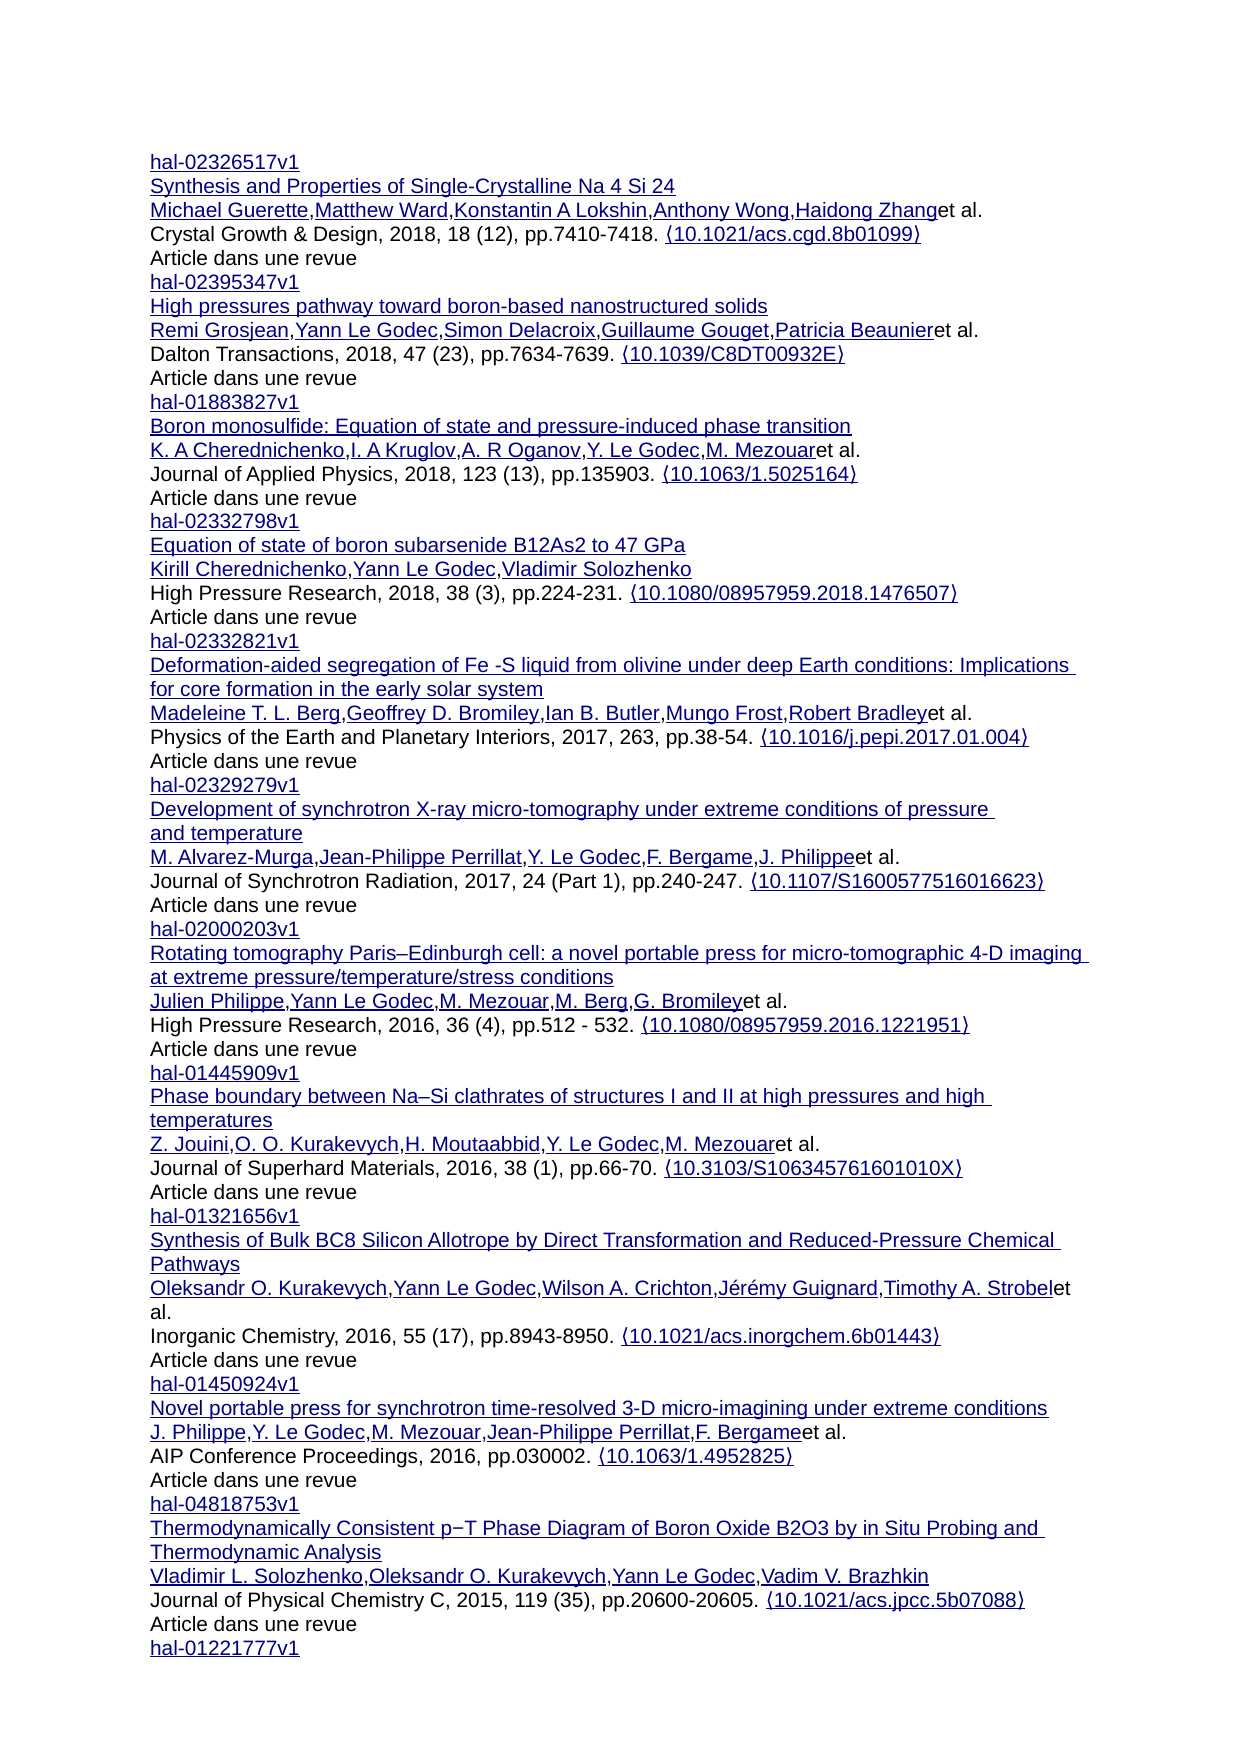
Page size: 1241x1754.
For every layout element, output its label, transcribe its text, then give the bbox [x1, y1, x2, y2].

table_cell Novel portable press for synchrotron time-resolved 3-D micro-imagining under extreme conditions J. Philippe,Y. Le Godec,M. Mezouar,Jean-Philippe Perrillat,F. Bergameet al. AIP Conference Proceedings, 2016, pp.030002. ⟨10.1063/1.4952825⟩ Article dans une revue hal-04818753v1 [150, 1396, 1090, 1516]
table_cell High pressures pathway toward boron-based nanostructured solids Remi Grosjean,Yann Le Godec,Simon Delacroix,Guillaume Gouget,Patricia Beaunieret al. Dalton Transactions, 2018, 47 (23), pp.7634-7639. ⟨10.1039/C8DT00932E⟩ Article dans une revue hal-01883827v1 [150, 294, 1090, 413]
table_cell Thermodynamically Consistent p−T Phase Diagram of Boron Oxide B2O3 by in Situ Probing and Thermodynamic Analysis Vladimir L. Solozhenko,Oleksandr O. Kurakevych,Yann Le Godec,Vadim V. Brazhkin Journal of Physical Chemistry C, 2015, 119 (35), pp.20600-20605. ⟨10.1021/acs.jpcc.5b07088⟩ Article dans une revue hal-01221777v1 [150, 1516, 1090, 1659]
table_cell Boron monosulfide: Equation of state and pressure-induced phase transition K. A Cherednichenko,I. A Kruglov,A. R Oganov,Y. Le Godec,M. Mezouaret al. Journal of Applied Physics, 2018, 123 (13), pp.135903. ⟨10.1063/1.5025164⟩ Article dans une revue hal-02332798v1 [150, 414, 1090, 533]
table_cell Synthesis and Properties of Single-Crystalline Na 4 Si 24 Michael Guerette,Matthew Ward,Konstantin A Lokshin,Anthony Wong,Haidong Zhanget al. Crystal Growth & Design, 2018, 18 (12), pp.7410-7418. ⟨10.1021/acs.cgd.8b01099⟩ Article dans une revue hal-02395347v1 [150, 174, 1090, 294]
table_cell hal-02326517v1 [150, 150, 1090, 174]
table_cell Deformation-aided segregation of Fe -S liquid from olivine under deep Earth conditions: Implications for core formation in the early solar system Madeleine T. L. Berg,Geoffrey D. Bromiley,Ian B. Butler,Mungo Frost,Robert Bradleyet al. Physics of the Earth and Planetary Interiors, 2017, 263, pp.38-54. ⟨10.1016/j.pepi.2017.01.004⟩ Article dans une revue hal-02329279v1 [150, 653, 1090, 797]
table_cell Synthesis of Bulk BC8 Silicon Allotrope by Direct Transformation and Reduced-Pressure Chemical Pathways Oleksandr O. Kurakevych,Yann Le Godec,Wilson A. Crichton,Jérémy Guignard,Timothy A. Strobelet al. Inorganic Chemistry, 2016, 55 (17), pp.8943-8950. ⟨10.1021/acs.inorgchem.6b01443⟩ Article dans une revue hal-01450924v1 [150, 1228, 1090, 1396]
table_cell Phase boundary between Na–Si clathrates of structures I and II at high pressures and high temperatures Z. Jouini,O. O. Kurakevych,H. Moutaabbid,Y. Le Godec,M. Mezouaret al. Journal of Superhard Materials, 2016, 38 (1), pp.66-70. ⟨10.3103/S106345761601010X⟩ Article dans une revue hal-01321656v1 [150, 1084, 1090, 1228]
table_cell Development of synchrotron X-ray micro-tomography under extreme conditions of pressure and temperature M. Alvarez-Murga,Jean-Philippe Perrillat,Y. Le Godec,F. Bergame,J. Philippeet al. Journal of Synchrotron Radiation, 2017, 24 (Part 1), pp.240-247. ⟨10.1107/S1600577516016623⟩ Article dans une revue hal-02000203v1 [150, 797, 1090, 941]
table_cell Equation of state of boron subarsenide B12As2 to 47 GPa Kirill Cherednichenko,Yann Le Godec,Vladimir Solozhenko High Pressure Research, 2018, 38 (3), pp.224-231. ⟨10.1080/08957959.2018.1476507⟩ Article dans une revue hal-02332821v1 [150, 533, 1090, 653]
table_cell Rotating tomography Paris–Edinburgh cell: a novel portable press for micro-tomographic 4-D imaging at extreme pressure/temperature/stress conditions Julien Philippe,Yann Le Godec,M. Mezouar,M. Berg,G. Bromileyet al. High Pressure Research, 2016, 36 (4), pp.512 - 532. ⟨10.1080/08957959.2016.1221951⟩ Article dans une revue hal-01445909v1 [150, 941, 1090, 1084]
